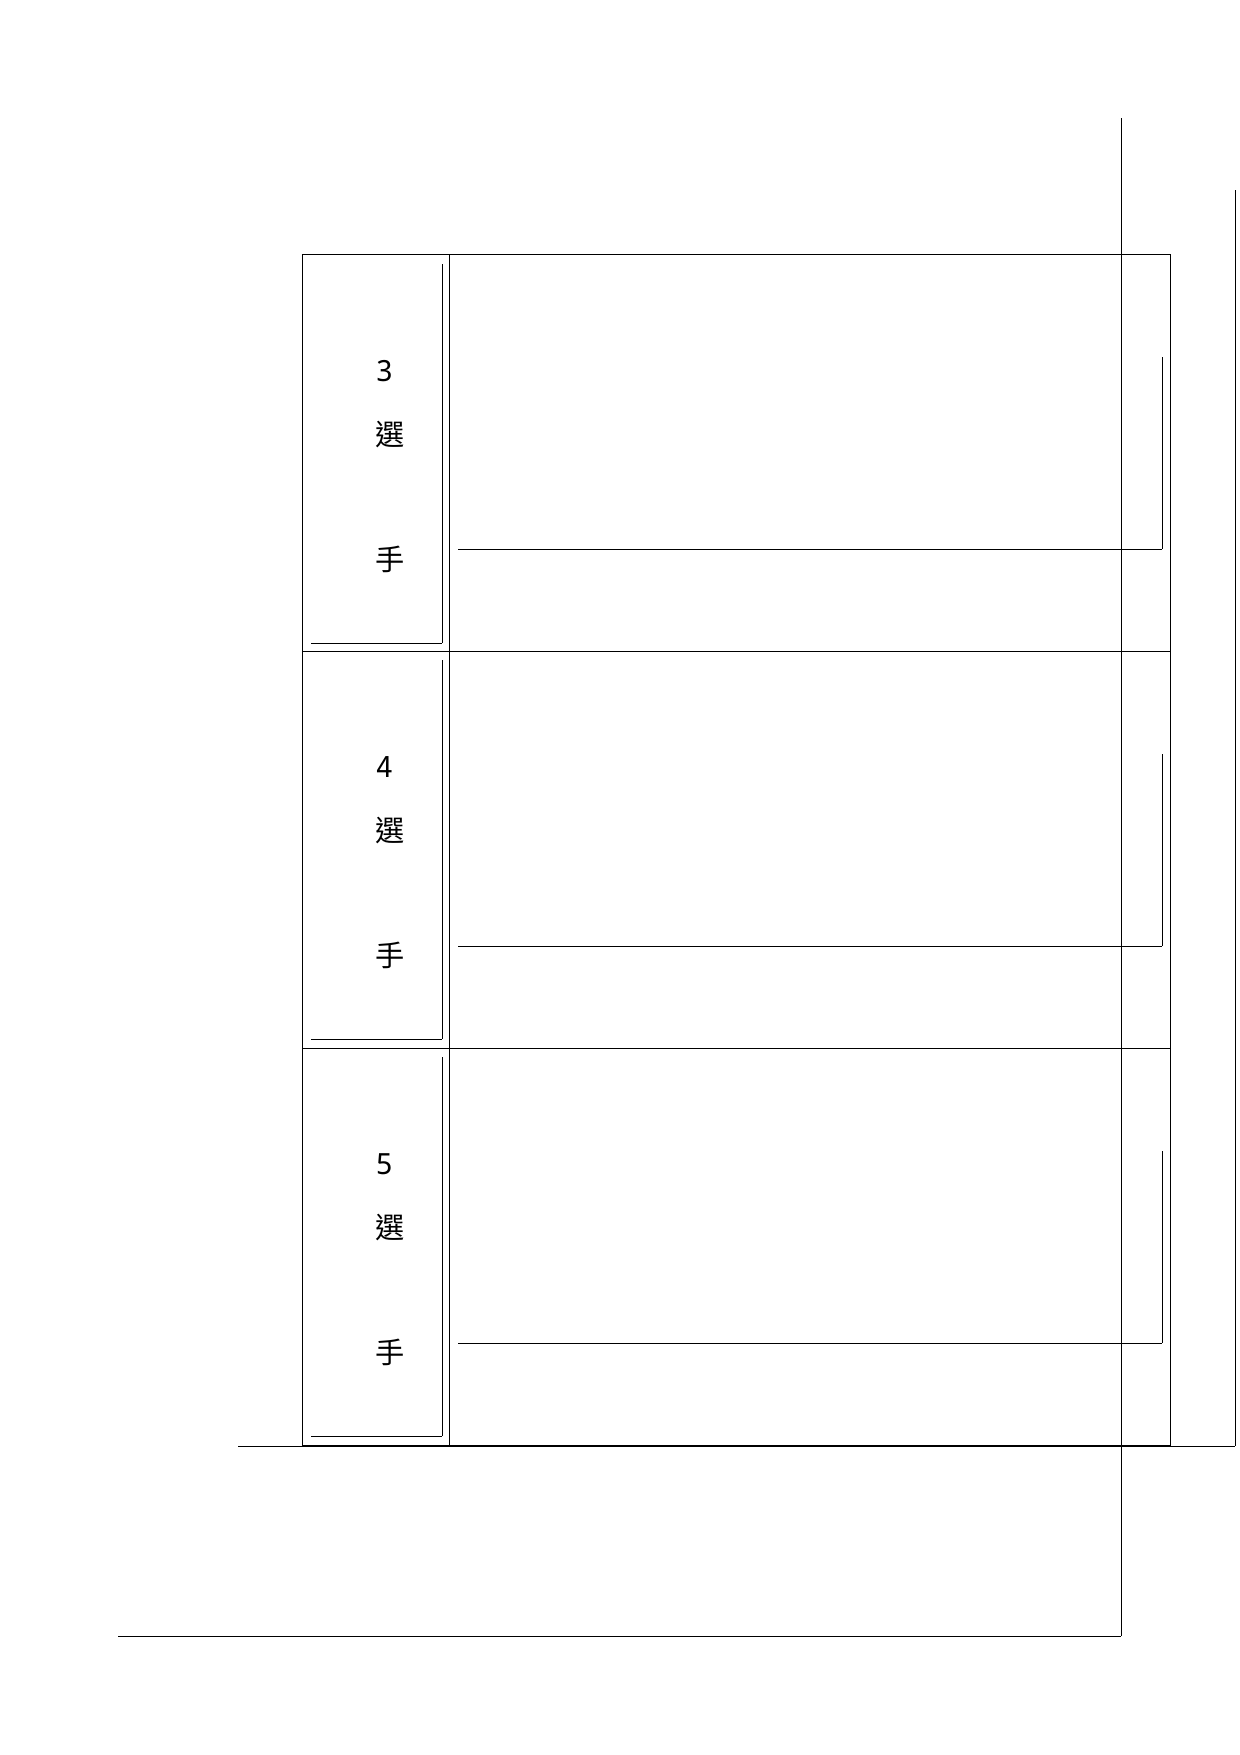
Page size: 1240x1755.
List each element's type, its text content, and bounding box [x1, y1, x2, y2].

table_cell 3選 手 [303, 255, 449, 651]
table_cell [450, 1049, 1121, 1445]
table_cell 5選 手 [303, 1049, 449, 1445]
table_cell [1122, 652, 1170, 1048]
table_cell 4選 手 [303, 652, 449, 1048]
table_cell [1122, 1049, 1170, 1445]
table_cell [450, 255, 1121, 651]
table_cell [450, 652, 1121, 1048]
table_cell [1122, 255, 1170, 651]
